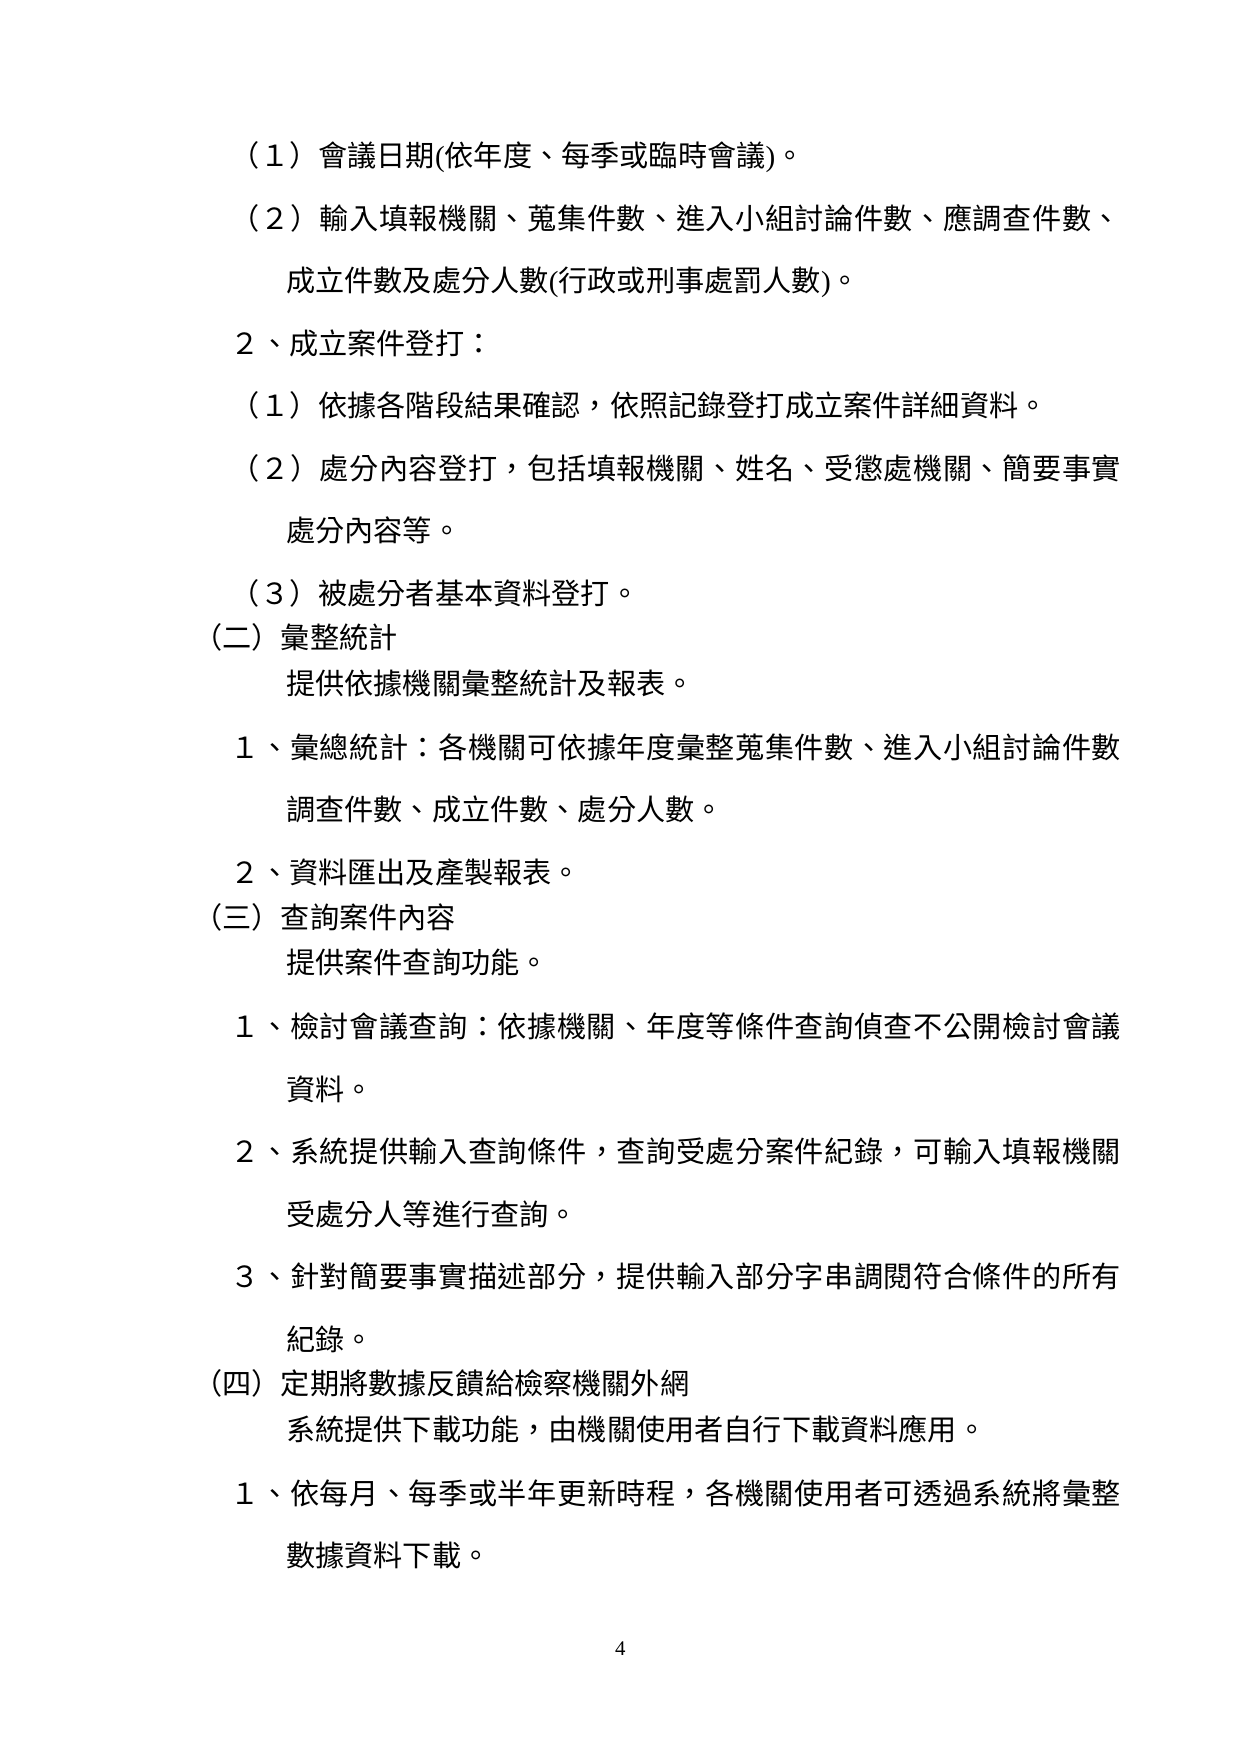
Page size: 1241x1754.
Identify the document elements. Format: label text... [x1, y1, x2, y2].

text １、檢討會議查詢：依據機關、年度等條件查詢偵查不公開檢討會議資料。 [231, 983, 1122, 1108]
text （１）會議日期(依年度、每季或臨時會議)。 [231, 112, 1122, 175]
text １、依每月、每季或半年更新時程，各機關使用者可透過系統將彙整數據資料下載。 [231, 1450, 1122, 1575]
text （２）處分內容登打，包括填報機關、姓名、受懲處機關、簡要事實、處分內容等。 [231, 425, 1122, 550]
text ２、資料匯出及產製報表。 [231, 829, 1122, 891]
text ２、成立案件登打： [231, 300, 1122, 362]
text 提供案件查詢功能。 [286, 937, 1122, 983]
text ３、針對簡要事實描述部分，提供輸入部分字串調閱符合條件的所有紀錄。 [231, 1233, 1122, 1358]
text （２）輸入填報機關、蒐集件數、進入小組討論件數、應調查件數、成立件數及處分人數(行政或刑事處罰人數)。 [231, 175, 1122, 300]
text （１）依據各階段結果確認，依照記錄登打成立案件詳細資料。 [231, 362, 1122, 425]
text （三）查詢案件內容 [193, 891, 1122, 937]
text 提供依據機關彙整統計及報表。 [286, 658, 1122, 704]
text ２、系統提供輸入查詢條件，查詢受處分案件紀錄，可輸入填報機關、受處分人等進行查詢。 [231, 1108, 1122, 1233]
text （３）被處分者基本資料登打。 [231, 550, 1122, 612]
text １、彙總統計：各機關可依據年度彙整蒐集件數、進入小組討論件數、調查件數、成立件數、處分人數。 [231, 704, 1122, 829]
text （四）定期將數據反饋給檢察機關外網 [193, 1358, 1122, 1404]
text 系統提供下載功能，由機關使用者自行下載資料應用。 [286, 1404, 1122, 1450]
text （二）彙整統計 [193, 612, 1122, 658]
